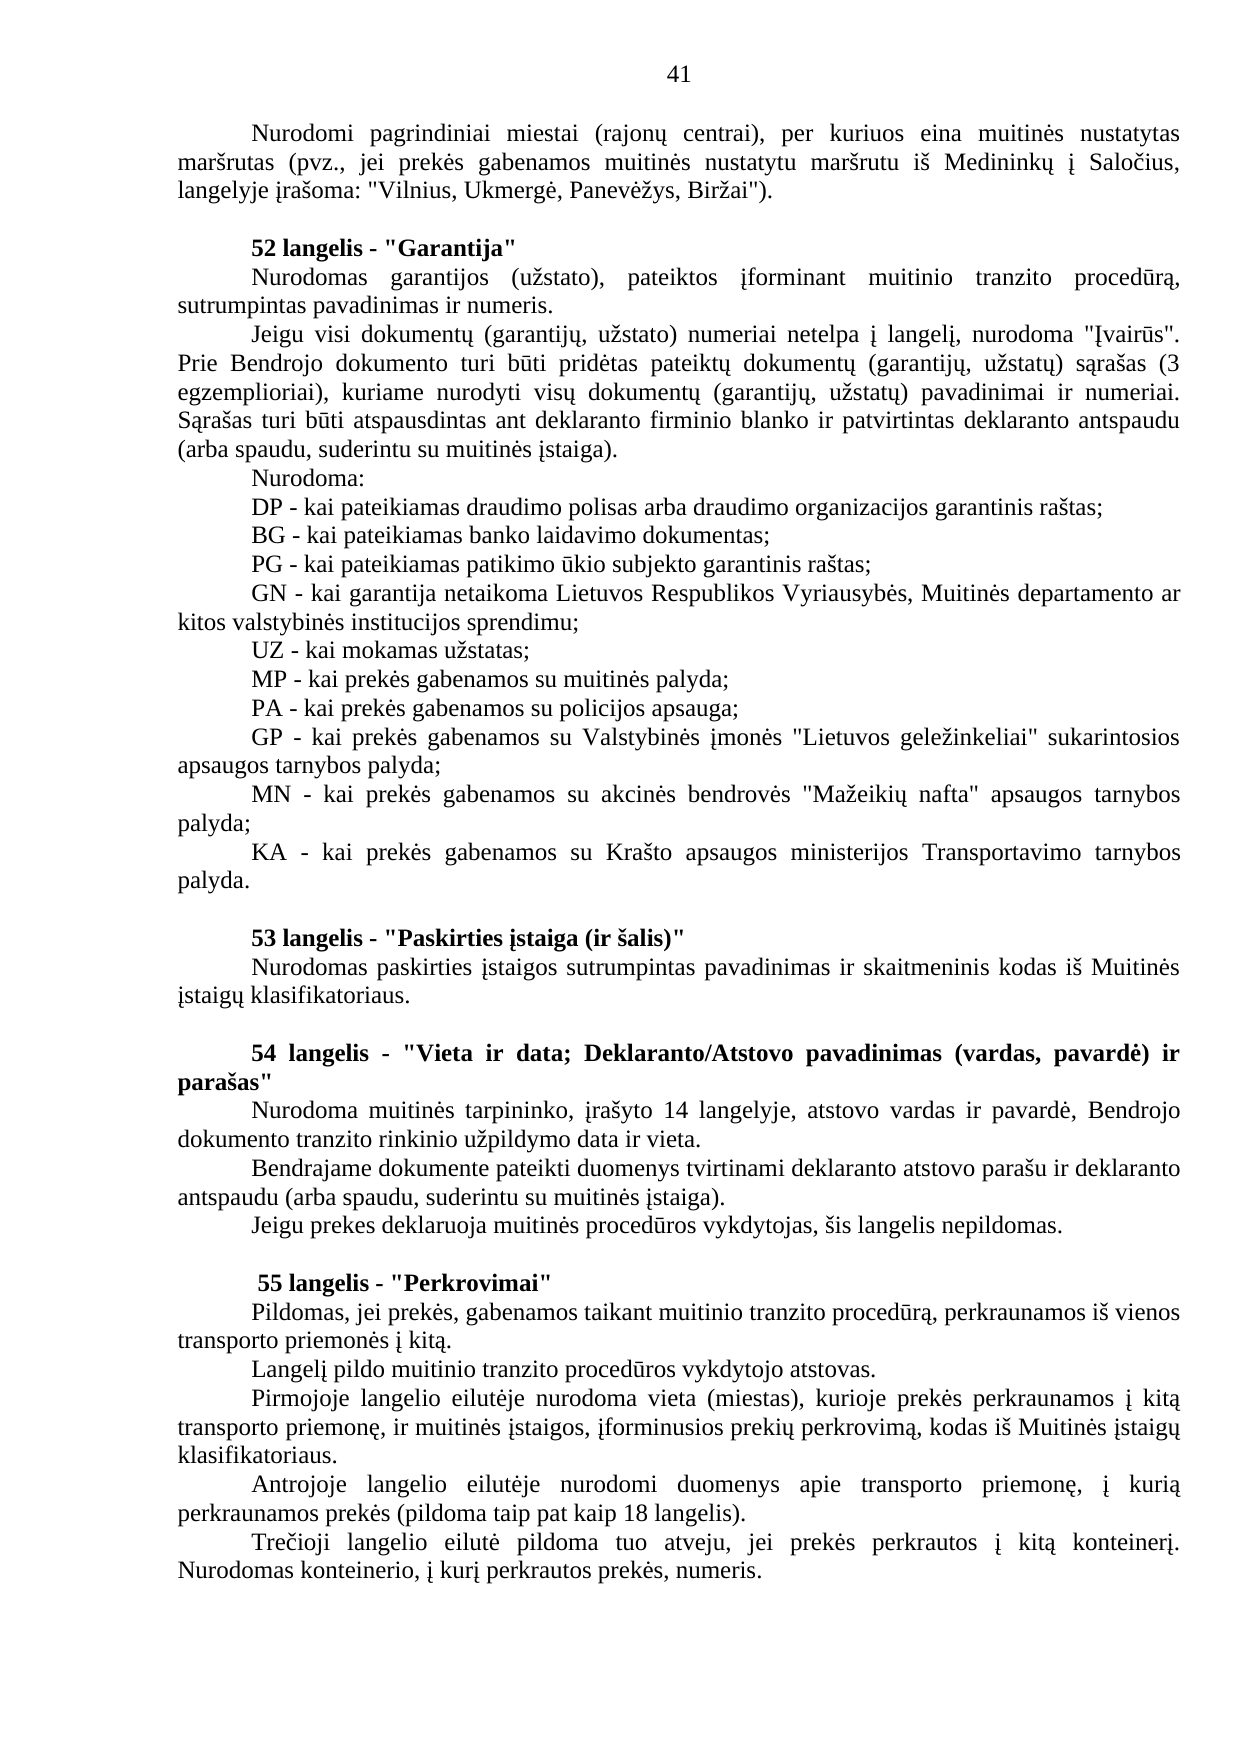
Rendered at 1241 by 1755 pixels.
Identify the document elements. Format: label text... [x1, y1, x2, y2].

text 53 langelis - "Paskirties įstaiga (ir šalis)" [177, 923, 1181, 952]
text MP - kai prekės gabenamos su muitinės palyda; [177, 664, 1181, 693]
text Bendrajame dokumente pateikti duomenys tvirtinami deklaranto atstovo parašu ir deklaranto antspaudu (arba spaudu, suderintu su muitinės įstaiga). [177, 1153, 1181, 1211]
text PA - kai prekės gabenamos su policijos apsauga; [177, 693, 1181, 722]
text Jeigu visi dokumentų (garantijų, užstato) numeriai netelpa į langelį, nurodoma "Įvairūs". Prie Bendrojo dokumento turi būti pridėtas pateiktų dokumentų (garantijų, užstatų) sąrašas (3 egzemplioriai), kuriame nurodyti visų dokumentų (garantijų, užstatų) pavadinimai ir numeriai. Sąrašas turi būti atspausdintas ant deklaranto firminio blanko ir patvirtintas deklaranto antspaudu (arba spaudu, suderintu su muitinės įstaiga). [177, 319, 1181, 463]
text 52 langelis - "Garantija" [177, 233, 1181, 262]
text MN - kai prekės gabenamos su akcinės bendrovės "Mažeikių nafta" apsaugos tarnybos palyda; [177, 779, 1181, 837]
text PG - kai pateikiamas patikimo ūkio subjekto garantinis raštas; [177, 549, 1181, 578]
text BG - kai pateikiamas banko laidavimo dokumentas; [177, 521, 1181, 549]
text Nurodomas paskirties įstaigos sutrumpintas pavadinimas ir skaitmeninis kodas iš Muitinės įstaigų klasifikatoriaus. [177, 952, 1181, 1009]
text Trečioji langelio eilutė pildoma tuo atveju, jei prekės perkrautos į kitą konteinerį. Nurodomas konteinerio, į kurį perkrautos prekės, numeris. [177, 1527, 1181, 1584]
text Nurodomi pagrindiniai miestai (rajonų centrai), per kuriuos eina muitinės nustatytas maršrutas (pvz., jei prekės gabenamos muitinės nustatytu maršrutu iš Medininkų į Saločius, langelyje įrašoma: "Vilnius, Ukmergė, Panevėžys, Biržai"). [177, 118, 1181, 204]
text Jeigu prekes deklaruoja muitinės procedūros vykdytojas, šis langelis nepildomas. [177, 1211, 1181, 1239]
text Nurodoma muitinės tarpininko, įrašyto 14 langelyje, atstovo vardas ir pavardė, Bendrojo dokumento tranzito rinkinio užpildymo data ir vieta. [177, 1096, 1181, 1153]
text Pildomas, jei prekės, gabenamos taikant muitinio tranzito procedūrą, perkraunamos iš vienos transporto priemonės į kitą. [177, 1297, 1181, 1354]
text 54 langelis - "Vieta ir data; Deklaranto/Atstovo pavadinimas (vardas, pavardė) ir parašas" [177, 1038, 1181, 1096]
text KA - kai prekės gabenamos su Krašto apsaugos ministerijos Transportavimo tarnybos palyda. [177, 837, 1181, 894]
text GN - kai garantija netaikoma Lietuvos Respublikos Vyriausybės, Muitinės departamento ar kitos valstybinės institucijos sprendimu; [177, 578, 1181, 636]
text GP - kai prekės gabenamos su Valstybinės įmonės "Lietuvos geležinkeliai" sukarintosios apsaugos tarnybos palyda; [177, 722, 1181, 779]
text Langelį pildo muitinio tranzito procedūros vykdytojo atstovas. [177, 1354, 1181, 1383]
text 55 langelis - "Perkrovimai" [177, 1268, 1181, 1297]
text UZ - kai mokamas užstatas; [177, 636, 1181, 664]
text Pirmojoje langelio eilutėje nurodoma vieta (miestas), kurioje prekės perkraunamos į kitą transporto priemonę, ir muitinės įstaigos, įforminusios prekių perkrovimą, kodas iš Muitinės įstaigų klasifikatoriaus. [177, 1383, 1181, 1469]
text Nurodoma: [177, 463, 1181, 492]
text DP - kai pateikiamas draudimo polisas arba draudimo organizacijos garantinis raštas; [177, 492, 1181, 521]
text Nurodomas garantijos (užstato), pateiktos įforminant muitinio tranzito procedūrą, sutrumpintas pavadinimas ir numeris. [177, 262, 1181, 319]
text Antrojoje langelio eilutėje nurodomi duomenys apie transporto priemonę, į kurią perkraunamos prekės (pildoma taip pat kaip 18 langelis). [177, 1469, 1181, 1527]
